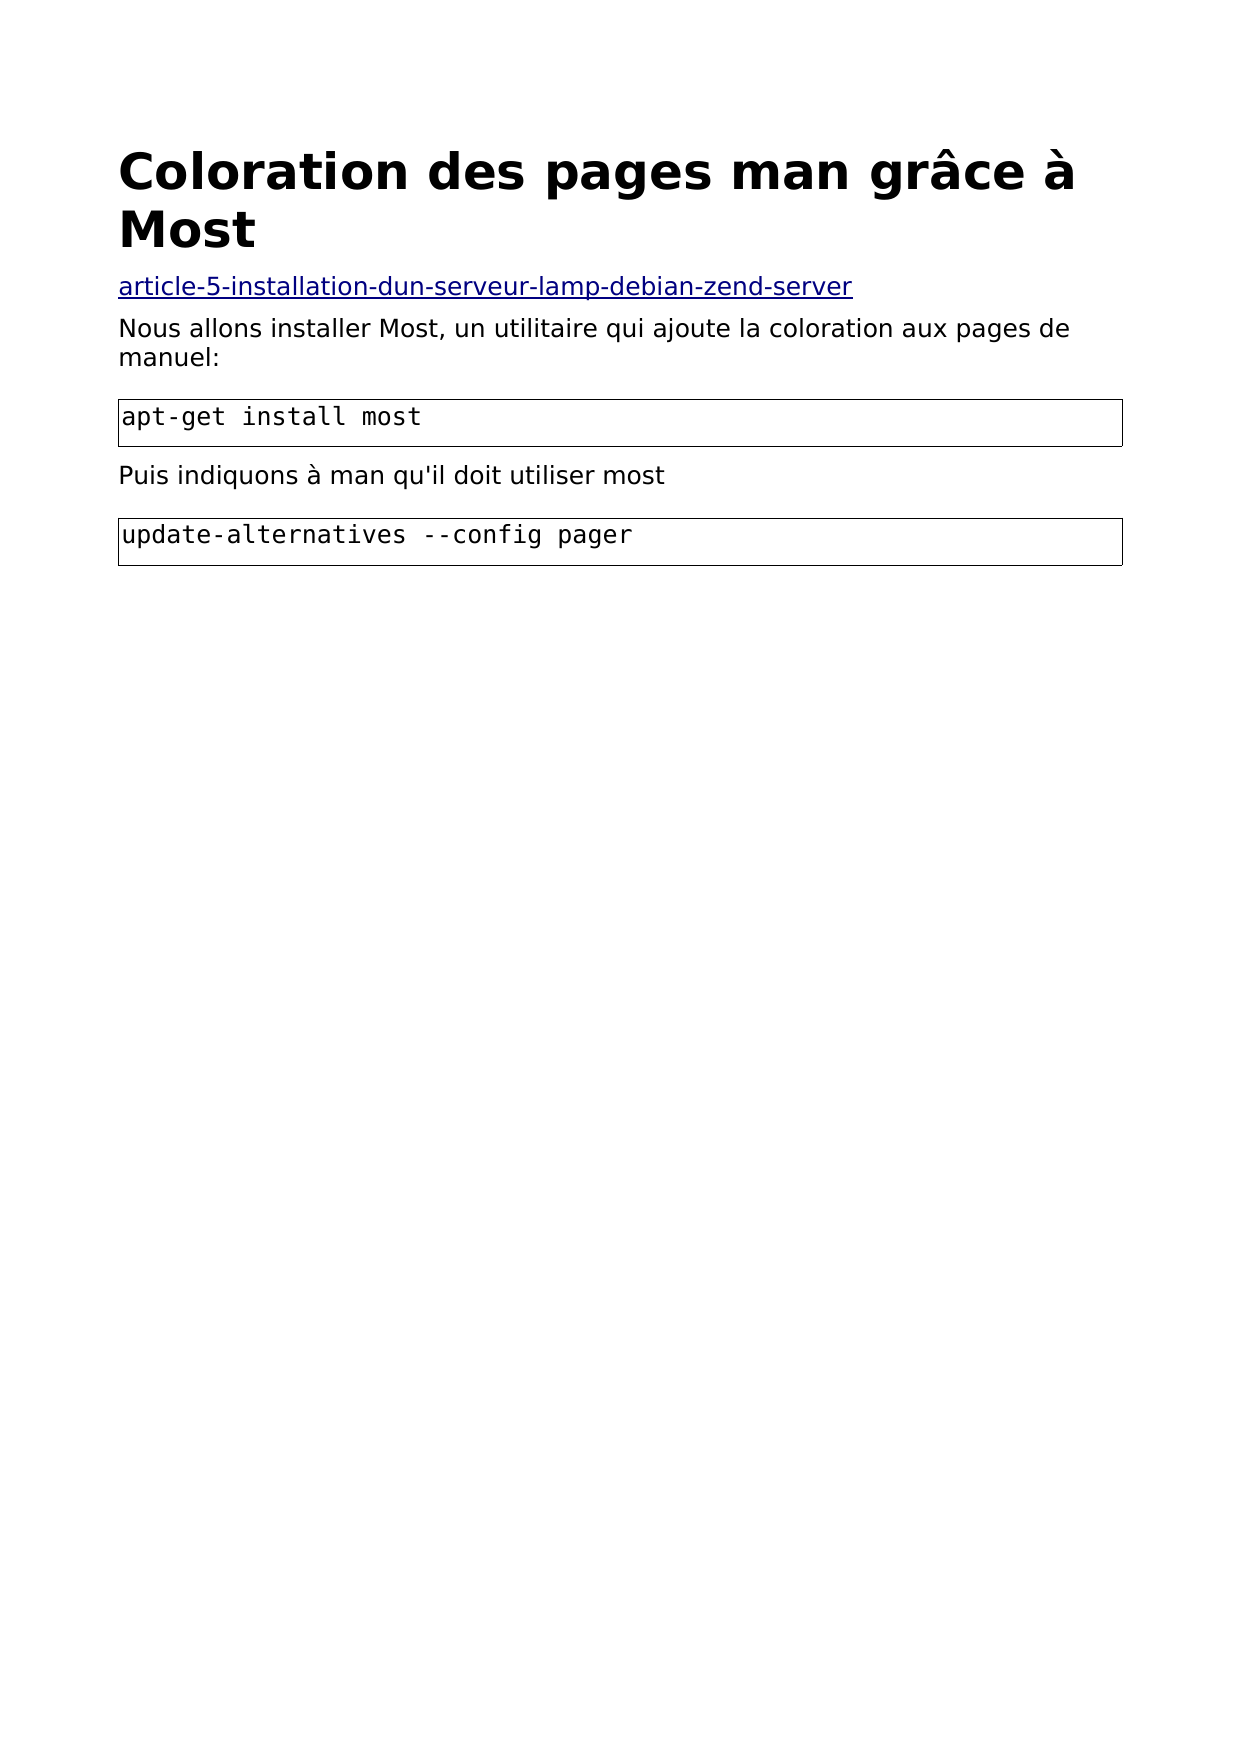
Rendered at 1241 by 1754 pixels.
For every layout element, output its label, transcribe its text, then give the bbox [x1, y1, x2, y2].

subtitle Coloration des pages man grâce à Most [118, 143, 1122, 259]
table_header apt-get install most [119, 400, 1122, 446]
text article-5-installation-dun-serveur-lamp-debian-zend-server [118, 272, 1122, 301]
text Puis indiquons à man qu'il doit utiliser most [118, 461, 1122, 490]
table_header update-alternatives --config pager [119, 519, 1122, 564]
text Nous allons installer Most, un utilitaire qui ajoute la coloration aux pages de manuel: [118, 314, 1122, 372]
